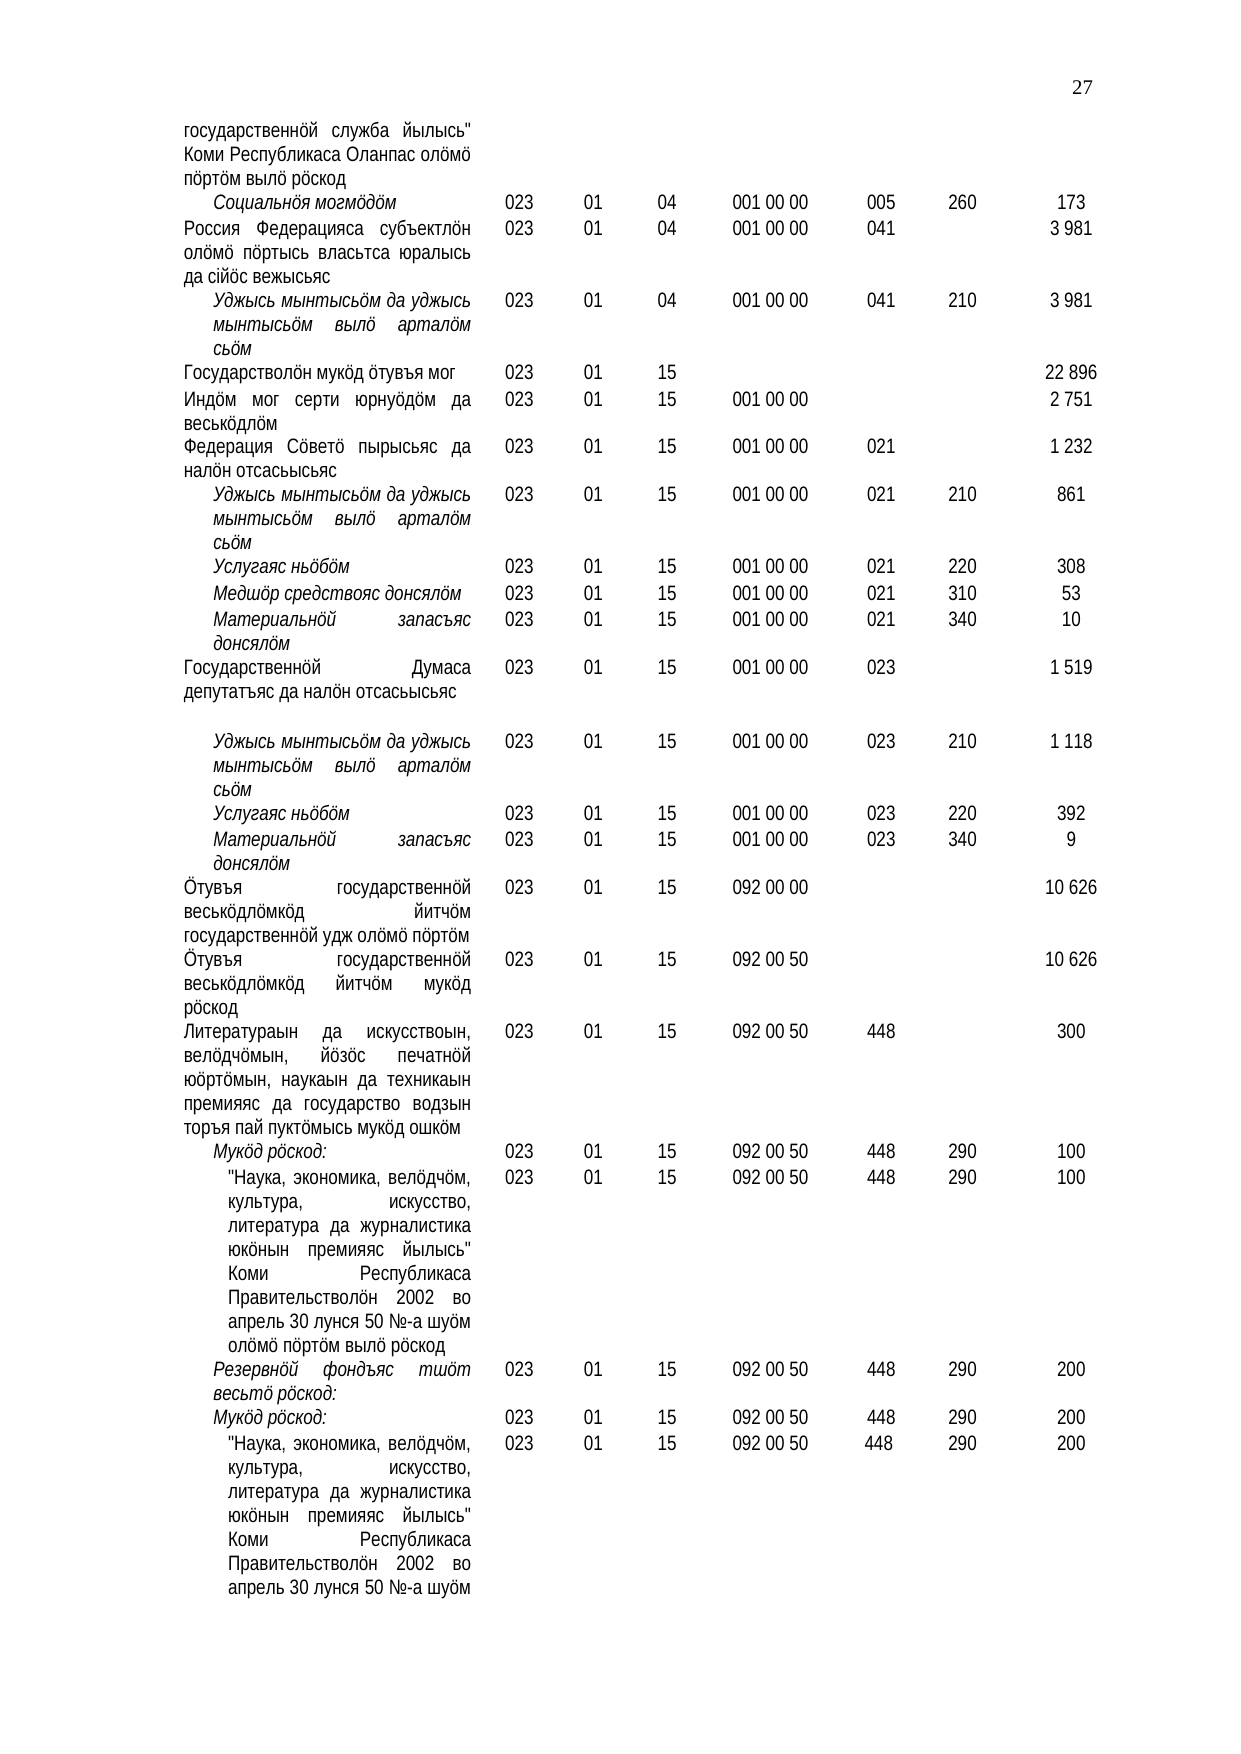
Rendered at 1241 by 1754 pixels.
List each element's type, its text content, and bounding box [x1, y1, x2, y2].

table_cell [925, 655, 999, 703]
table_cell 001 00 00 [704, 581, 837, 607]
table_cell [1143, 1431, 1217, 1599]
table_cell 001 00 00 [704, 434, 837, 482]
table_cell 04 [630, 288, 704, 360]
table_cell [1143, 827, 1217, 875]
table_cell 023 [482, 1431, 556, 1599]
table_cell 005 [837, 190, 925, 216]
table_cell 01 [556, 947, 630, 1019]
table_cell 01 [556, 607, 630, 655]
table_cell [925, 434, 999, 482]
table_cell 9 [999, 827, 1143, 875]
table_cell [1143, 947, 1217, 1019]
table_cell 290 [925, 1357, 999, 1405]
table_cell 448 [837, 1405, 925, 1431]
table_cell 023 [482, 875, 556, 947]
table_cell Мукöд рöскод: [172, 1405, 482, 1431]
table_cell 023 [482, 1405, 556, 1431]
table_cell 15 [630, 360, 704, 386]
table_cell Мукöд рöскод: [172, 1139, 482, 1165]
table_cell Государственнöй Думаса депутатъяс да налöн отсасьысьяс [172, 655, 482, 703]
table_cell [925, 947, 999, 1019]
table_cell [704, 703, 837, 729]
table_cell 023 [482, 729, 556, 801]
table_cell 01 [556, 655, 630, 703]
table_cell [999, 703, 1143, 729]
table_cell 023 [482, 1019, 556, 1139]
table_cell 041 [837, 216, 925, 288]
table_cell 001 00 00 [704, 827, 837, 875]
table_cell 290 [925, 1431, 999, 1599]
table_cell 22 896 [999, 360, 1143, 386]
table_cell [925, 386, 999, 434]
table_cell 340 [925, 607, 999, 655]
table_cell [1143, 655, 1217, 703]
table_cell [1143, 801, 1217, 827]
table_cell 092 00 50 [704, 1357, 837, 1405]
table_cell 023 [482, 1139, 556, 1165]
table_cell 3 981 [999, 216, 1143, 288]
table_cell 023 [482, 190, 556, 216]
table_cell 023 [837, 827, 925, 875]
table_cell 023 [482, 581, 556, 607]
table_cell 392 [999, 801, 1143, 827]
table_cell 2 751 [999, 386, 1143, 434]
table_cell 001 00 00 [704, 729, 837, 801]
table_cell 023 [482, 434, 556, 482]
table_cell 3 981 [999, 288, 1143, 360]
table_cell 01 [556, 1357, 630, 1405]
table_cell [1143, 482, 1217, 554]
table_cell [1143, 875, 1217, 947]
table_cell [925, 703, 999, 729]
table_cell 001 00 00 [704, 190, 837, 216]
table_cell [1143, 1405, 1217, 1431]
table_cell 023 [482, 482, 556, 554]
table_cell 01 [556, 1431, 630, 1599]
table_cell 01 [556, 729, 630, 801]
table_cell 448 [837, 1139, 925, 1165]
table_cell [925, 875, 999, 947]
table_cell [1143, 1357, 1217, 1405]
table_cell 210 [925, 729, 999, 801]
table_cell Услугаяс ньöбöм [172, 554, 482, 581]
table_cell 04 [630, 216, 704, 288]
table_cell 001 00 00 [704, 216, 837, 288]
table_cell [1143, 360, 1217, 386]
table_cell [925, 216, 999, 288]
table_cell 023 [482, 1357, 556, 1405]
table_cell 001 00 00 [704, 655, 837, 703]
table_cell 448 [837, 1431, 925, 1599]
table_cell 01 [556, 190, 630, 216]
table_cell 01 [556, 288, 630, 360]
table_cell Литератураын да искусствоын, велöдчöмын, йöзöс печатнöй юöртöмын, наукаын да техникаын премияяс да государство водзын торъя пай пуктöмысь мукöд ошкöм [172, 1019, 482, 1139]
table_cell 15 [630, 607, 704, 655]
table_cell 092 00 50 [704, 1405, 837, 1431]
table_cell 092 00 50 [704, 1165, 837, 1357]
table_cell 001 00 00 [704, 288, 837, 360]
table_cell Уджысь мынтысьöм да уджысь мынтысьöм вылö арталöм сьöм [172, 288, 482, 360]
table_cell 01 [556, 875, 630, 947]
table_cell 092 00 50 [704, 1019, 837, 1139]
table_cell 01 [556, 801, 630, 827]
table_cell [1143, 554, 1217, 581]
table_cell 15 [630, 655, 704, 703]
table_cell 300 [999, 1019, 1143, 1139]
table_cell 01 [556, 581, 630, 607]
table_cell 01 [556, 434, 630, 482]
table_cell 448 [837, 1165, 925, 1357]
table_cell Индöм мог серти юрнуöдöм да веськöдлöм [172, 386, 482, 434]
table_cell Россия Федерацияса субъектлöн олöмö пöртысь власьтса юралысь да сiйöс вежысьяс [172, 216, 482, 288]
table_cell 01 [556, 482, 630, 554]
table_cell [172, 703, 482, 729]
table_cell 023 [837, 801, 925, 827]
table_cell [837, 947, 925, 1019]
table_cell 023 [482, 386, 556, 434]
table_cell [704, 360, 837, 386]
table_cell 15 [630, 875, 704, 947]
table_cell 1 118 [999, 729, 1143, 801]
table_cell Материальнöй запасъяс донсялöм [172, 607, 482, 655]
table_cell Материальнöй запасъяс донсялöм [172, 827, 482, 875]
table_cell 290 [925, 1139, 999, 1165]
table_cell 001 00 00 [704, 607, 837, 655]
table_cell 1 232 [999, 434, 1143, 482]
table_cell государственнöй служба йылысь" Коми Республикаса Оланпас олöмö пöртöм вылö рöскод [172, 118, 482, 190]
table_cell [1143, 729, 1217, 801]
table_cell 53 [999, 581, 1143, 607]
table_cell 021 [837, 434, 925, 482]
table_cell 15 [630, 1405, 704, 1431]
table_cell 01 [556, 1165, 630, 1357]
table_cell Öтувъя государственнöй веськöдлöмкöд йитчöм государственнöй удж олöмö пöртöм [172, 875, 482, 947]
table_cell 023 [482, 554, 556, 581]
table_cell [925, 360, 999, 386]
table_cell [837, 360, 925, 386]
table_cell 092 00 00 [704, 875, 837, 947]
table_cell [1143, 434, 1217, 482]
table_cell [837, 386, 925, 434]
table_cell "Наука, экономика, велöдчöм, культура, искусство, литература да журналистика юкöнын премияяс йылысь" Коми Республикаса Правительстволöн 2002 во апрель 30 лунся 50 №-а шуöм [172, 1431, 482, 1599]
table_cell 1 519 [999, 655, 1143, 703]
table_cell 310 [925, 581, 999, 607]
table_cell 220 [925, 801, 999, 827]
table_cell 041 [837, 288, 925, 360]
table_cell 01 [556, 1019, 630, 1139]
table_cell 340 [925, 827, 999, 875]
table_cell [704, 118, 837, 190]
table_cell [1143, 1139, 1217, 1165]
table_cell 15 [630, 1139, 704, 1165]
table_cell 023 [837, 655, 925, 703]
table_cell 448 [837, 1019, 925, 1139]
table_cell 200 [999, 1405, 1143, 1431]
table_cell "Наука, экономика, велöдчöм, культура, искусство, литература да журналистика юкöнын премияяс йылысь" Коми Республикаса Правительстволöн 2002 во апрель 30 лунся 50 №-а шуöм олöмö пöртöм вылö рöскод [172, 1165, 482, 1357]
table_cell 10 626 [999, 875, 1143, 947]
table_cell 001 00 00 [704, 801, 837, 827]
table_cell [999, 118, 1143, 190]
table_cell [925, 118, 999, 190]
table_cell Уджысь мынтысьöм да уджысь мынтысьöм вылö арталöм сьöм [172, 729, 482, 801]
table_cell 200 [999, 1357, 1143, 1405]
table_cell [1143, 703, 1217, 729]
table_cell 10 [999, 607, 1143, 655]
table_cell 01 [556, 554, 630, 581]
table_cell 001 00 00 [704, 482, 837, 554]
table_cell 200 [999, 1431, 1143, 1599]
table_cell 021 [837, 482, 925, 554]
table_cell Социальнöя могмöдöм [172, 190, 482, 216]
table_cell 01 [556, 827, 630, 875]
table_cell 023 [837, 729, 925, 801]
table_cell 01 [556, 360, 630, 386]
table_cell [837, 875, 925, 947]
table_cell 290 [925, 1165, 999, 1357]
table_cell 15 [630, 1019, 704, 1139]
table_cell [1143, 288, 1217, 360]
table_cell 15 [630, 386, 704, 434]
table_cell Резервнöй фондъяс тшöт весьтö рöскод: [172, 1357, 482, 1405]
table_cell [1143, 216, 1217, 288]
table_cell 023 [482, 801, 556, 827]
table_cell 001 00 00 [704, 386, 837, 434]
table_cell [1143, 118, 1217, 190]
table_cell 15 [630, 482, 704, 554]
table_cell [1143, 607, 1217, 655]
table_cell 220 [925, 554, 999, 581]
table_cell 01 [556, 386, 630, 434]
table_cell 100 [999, 1139, 1143, 1165]
table_cell 023 [482, 1165, 556, 1357]
table_cell 15 [630, 581, 704, 607]
table_cell 448 [837, 1357, 925, 1405]
table_cell [482, 118, 556, 190]
table_cell [837, 703, 925, 729]
table_cell 021 [837, 554, 925, 581]
table_cell 021 [837, 607, 925, 655]
table_cell 023 [482, 947, 556, 1019]
table_cell 15 [630, 554, 704, 581]
table_cell 04 [630, 190, 704, 216]
table_cell 01 [556, 1139, 630, 1165]
table_cell 15 [630, 947, 704, 1019]
table_cell 023 [482, 827, 556, 875]
table_cell [630, 703, 704, 729]
table_cell 290 [925, 1405, 999, 1431]
table_cell Уджысь мынтысьöм да уджысь мынтысьöм вылö арталöм сьöм [172, 482, 482, 554]
table_cell Государстволöн мукöд öтувъя мог [172, 360, 482, 386]
table_cell 10 626 [999, 947, 1143, 1019]
table_cell [556, 703, 630, 729]
table_cell 15 [630, 729, 704, 801]
table_cell Медшöр средствояс донсялöм [172, 581, 482, 607]
table_cell [1143, 190, 1217, 216]
table_cell 092 00 50 [704, 947, 837, 1019]
table_cell Федерация Сöветö пырысьяс да налöн отсасьысьяс [172, 434, 482, 482]
table_cell 15 [630, 827, 704, 875]
table_cell 210 [925, 482, 999, 554]
table_cell [1143, 1165, 1217, 1357]
table_cell 15 [630, 434, 704, 482]
table_cell 092 00 50 [704, 1431, 837, 1599]
table_cell Услугаяс ньöбöм [172, 801, 482, 827]
table_cell 260 [925, 190, 999, 216]
table_cell [556, 118, 630, 190]
table_cell 210 [925, 288, 999, 360]
table_cell 023 [482, 655, 556, 703]
table_cell 15 [630, 1431, 704, 1599]
table_cell [1143, 581, 1217, 607]
table_cell 308 [999, 554, 1143, 581]
table_cell 01 [556, 216, 630, 288]
table_cell 023 [482, 216, 556, 288]
table_cell [630, 118, 704, 190]
table_cell 15 [630, 1165, 704, 1357]
table_cell 001 00 00 [704, 554, 837, 581]
table_cell 092 00 50 [704, 1139, 837, 1165]
table_cell [925, 1019, 999, 1139]
table_cell 861 [999, 482, 1143, 554]
table_cell 021 [837, 581, 925, 607]
table_cell 15 [630, 1357, 704, 1405]
table_cell [837, 118, 925, 190]
table_cell Öтувъя государственнöй веськöдлöмкöд йитчöм мукöд рöскод [172, 947, 482, 1019]
table_cell 100 [999, 1165, 1143, 1357]
table_cell 173 [999, 190, 1143, 216]
table_cell 023 [482, 288, 556, 360]
table_cell 01 [556, 1405, 630, 1431]
table_cell [482, 703, 556, 729]
table_cell 023 [482, 607, 556, 655]
table_cell 023 [482, 360, 556, 386]
table_cell [1143, 1019, 1217, 1139]
table_cell [1143, 386, 1217, 434]
table_cell 15 [630, 801, 704, 827]
